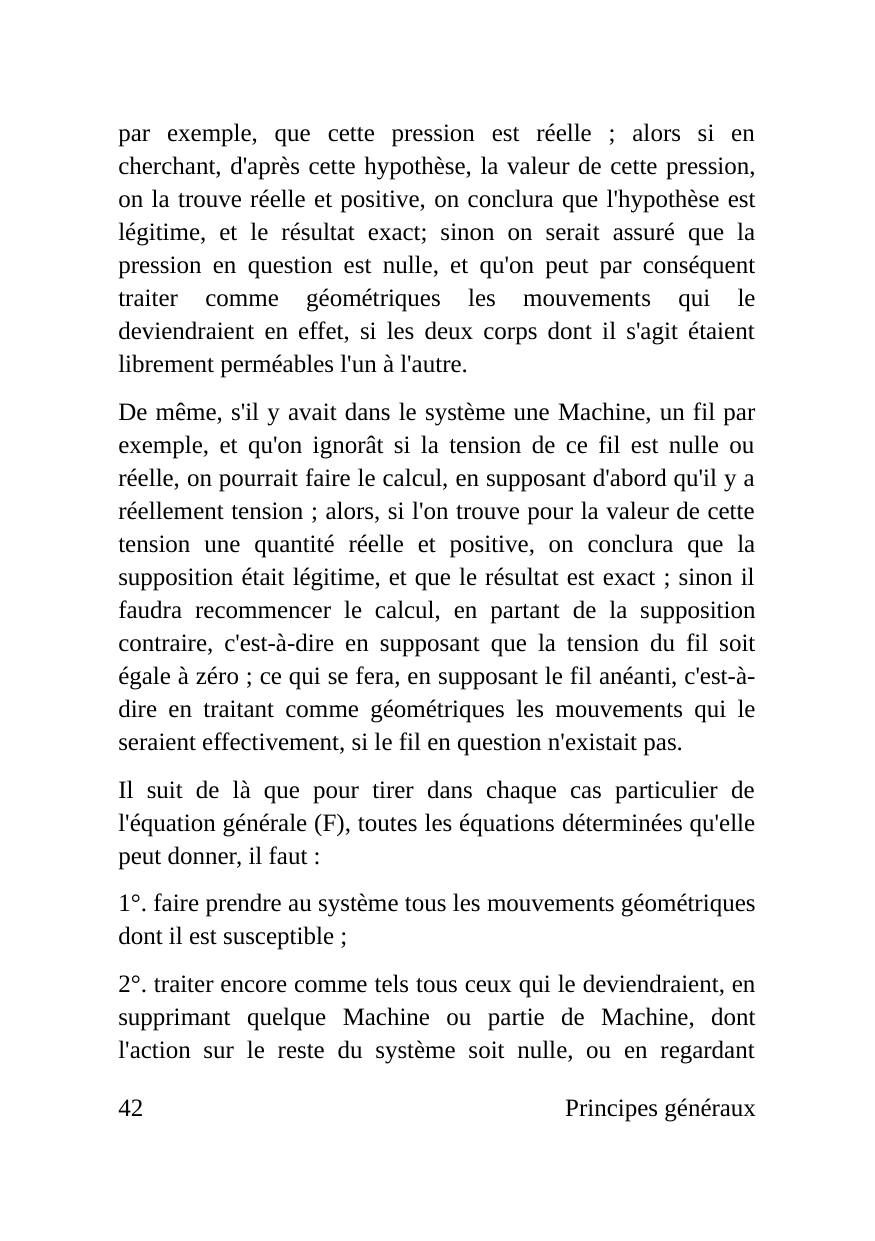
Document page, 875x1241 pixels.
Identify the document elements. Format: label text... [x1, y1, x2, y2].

text 1°. faire prendre au système tous les mouvements géométriques dont il est susceptible ; [118, 888, 756, 950]
text par exemple, que cette pression est réelle ; alors si en cherchant, d'après cette hypothèse, la valeur de cette pression, on la trouve réelle et positive, on conclura que l'hypothèse est légitime, et le résultat exact; sinon on serait assuré que la pression en question est nulle, et qu'on peut par conséquent traiter comme géométriques les mouvements qui le deviendraient en effet, si les deux corps dont il s'agit étaient librement perméables l'un à l'autre. [118, 118, 756, 378]
text De même, s'il y avait dans le système une Machine, un fil par exemple, et qu'on ignorât si la tension de ce fil est nulle ou réelle, on pourrait faire le calcul, en supposant d'abord qu'il y a réellement tension ; alors, si l'on trouve pour la valeur de cette tension une quantité réelle et positive, on conclura que la supposition était légitime, et que le résultat est exact ; sinon il faudra recommencer le calcul, en partant de la supposition contraire, c'est-à-dire en supposant que la tension du fil soit égale à zéro ; ce qui se fera, en supposant le fil anéanti, c'est-à-dire en traitant comme géométriques les mouvements qui le seraient effectivement, si le fil en question n'existait pas. [118, 397, 756, 756]
text 2°. traiter encore comme tels tous ceux qui le deviendraient, en supprimant quelque Machine ou partie de Machine, dont l'action sur le reste du système soit nulle, ou en regardant [118, 969, 756, 1064]
text Il suit de là que pour tirer dans chaque cas particulier de l'équation générale (F), toutes les équations déterminées qu'elle peut donner, il faut : [118, 775, 756, 869]
